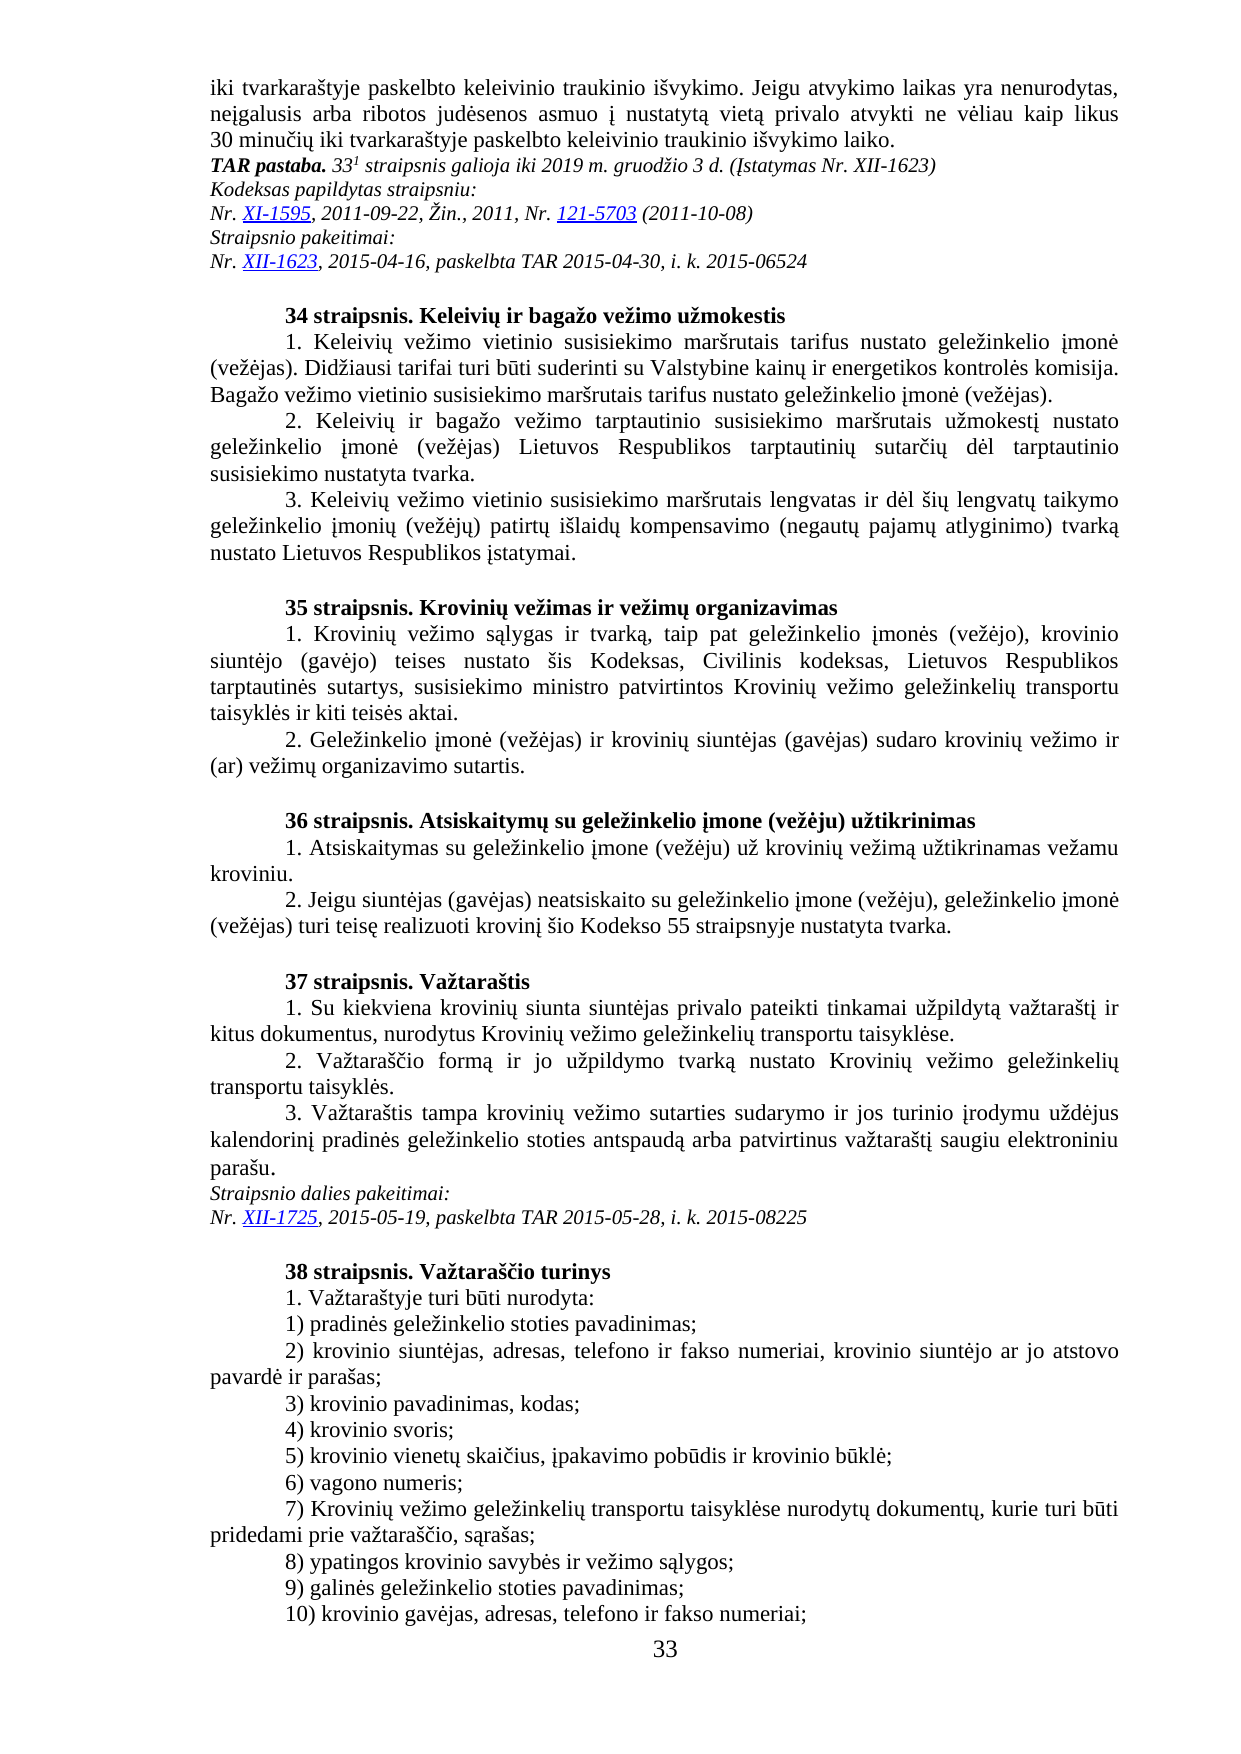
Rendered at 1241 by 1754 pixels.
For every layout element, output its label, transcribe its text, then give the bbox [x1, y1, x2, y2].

text 1. Keleivių vežimo vietinio susisiekimo maršrutais tarifus nustato geležinkelio įmonė (vežėjas). Didžiausi tarifai turi būti suderinti su Valstybine kainų ir energetikos kontrolės komisija. Bagažo vežimo vietinio susisiekimo maršrutais tarifus nustato geležinkelio įmonė (vežėjas). [210, 328, 1120, 407]
text TAR pastaba. 331 straipsnis galioja iki 2019 m. gruodžio 3 d. (Įstatymas Nr. XII-1623) [210, 153, 1120, 177]
text 34 straipsnis. Keleivių ir bagažo vežimo užmokestis [210, 302, 1120, 328]
text 6) vagono numeris; [210, 1469, 1120, 1495]
text 4) krovinio svoris; [210, 1416, 1120, 1442]
text 5) krovinio vienetų skaičius, įpakavimo pobūdis ir krovinio būklė; [210, 1442, 1120, 1469]
text Nr. XII-1725, 2015-05-19, paskelbta TAR 2015-05-28, i. k. 2015-08225 [210, 1205, 1120, 1229]
text 38 straipsnis. Važtaraščio turinys [210, 1258, 1120, 1284]
text 8) ypatingos krovinio savybės ir vežimo sąlygos; [210, 1548, 1120, 1574]
text 3. Keleivių vežimo vietinio susisiekimo maršrutais lengvatas ir dėl šių lengvatų taikymo geležinkelio įmonių (vežėjų) patirtų išlaidų kompensavimo (negautų pajamų atlyginimo) tvarką nustato Lietuvos Respublikos įstatymai. [210, 486, 1120, 565]
text 1. Atsiskaitymas su geležinkelio įmone (vežėju) už krovinių vežimą užtikrinamas vežamu kroviniu. [210, 833, 1120, 886]
text 2. Keleivių ir bagažo vežimo tarptautinio susisiekimo maršrutais užmokestį nustato geležinkelio įmonė (vežėjas) Lietuvos Respublikos tarptautinių sutarčių dėl tarptautinio susisiekimo nustatyta tvarka. [210, 407, 1120, 486]
text 9) galinės geležinkelio stoties pavadinimas; [210, 1574, 1120, 1600]
text Nr. XII-1623, 2015-04-16, paskelbta TAR 2015-04-30, i. k. 2015-06524 [210, 249, 1120, 273]
text iki tvarkaraštyje paskelbto keleivinio traukinio išvykimo. Jeigu atvykimo laikas yra nenurodytas, neįgalusis arba ribotos judėsenos asmuo į nustatytą vietą privalo atvykti ne vėliau kaip likus 30 minučių iki tvarkaraštyje paskelbto keleivinio traukinio išvykimo laiko. [210, 73, 1120, 153]
text Nr. XI-1595, 2011-09-22, Žin., 2011, Nr. 121-5703 (2011-10-08) [210, 201, 1120, 225]
text 2. Važtaraščio formą ir jo užpildymo tvarką nustato Krovinių vežimo geležinkelių transportu taisyklės. [210, 1047, 1120, 1099]
text 3) krovinio pavadinimas, kodas; [210, 1389, 1120, 1416]
text 1. Krovinių vežimo sąlygas ir tvarką, taip pat geležinkelio įmonės (vežėjo), krovinio siuntėjo (gavėjo) teises nustato šis Kodeksas, Civilinis kodeksas, Lietuvos Respublikos tarptautinės sutartys, susisiekimo ministro patvirtintos Krovinių vežimo geležinkelių transportu taisyklės ir kiti teisės aktai. [210, 620, 1120, 726]
text 35 straipsnis. Krovinių vežimas ir vežimų organizavimas [210, 594, 1120, 620]
text 2. Jeigu siuntėjas (gavėjas) neatsiskaito su geležinkelio įmone (vežėju), geležinkelio įmonė (vežėjas) turi teisę realizuoti krovinį šio Kodekso 55 straipsnyje nustatyta tvarka. [210, 886, 1120, 939]
text 1) pradinės geležinkelio stoties pavadinimas; [210, 1311, 1120, 1337]
text Straipsnio dalies pakeitimai: [210, 1181, 1120, 1205]
text Straipsnio pakeitimai: [210, 225, 1120, 249]
text 7) Krovinių vežimo geležinkelių transportu taisyklėse nurodytų dokumentų, kurie turi būti pridedami prie važtaraščio, sąrašas; [210, 1495, 1120, 1548]
text 37 straipsnis. Važtaraštis [210, 968, 1120, 994]
text 3. Važtaraštis tampa krovinių vežimo sutarties sudarymo ir jos turinio įrodymu uždėjus kalendorinį pradinės geležinkelio stoties antspaudą arba patvirtinus važtaraštį saugiu elektroniniu parašu. [210, 1099, 1120, 1181]
text 2. Geležinkelio įmonė (vežėjas) ir krovinių siuntėjas (gavėjas) sudaro krovinių vežimo ir (ar) vežimų organizavimo sutartis. [210, 726, 1120, 778]
text 1. Su kiekviena krovinių siunta siuntėjas privalo pateikti tinkamai užpildytą važtaraštį ir kitus dokumentus, nurodytus Krovinių vežimo geležinkelių transportu taisyklėse. [210, 994, 1120, 1047]
text 10) krovinio gavėjas, adresas, telefono ir fakso numeriai; [210, 1600, 1120, 1627]
text 2) krovinio siuntėjas, adresas, telefono ir fakso numeriai, krovinio siuntėjo ar jo atstovo pavardė ir parašas; [210, 1337, 1120, 1389]
text Kodeksas papildytas straipsniu: [210, 177, 1120, 201]
text 36 straipsnis. Atsiskaitymų su geležinkelio įmone (vežėju) užtikrinimas [210, 807, 1120, 833]
text 1. Važtaraštyje turi būti nurodyta: [210, 1284, 1120, 1311]
